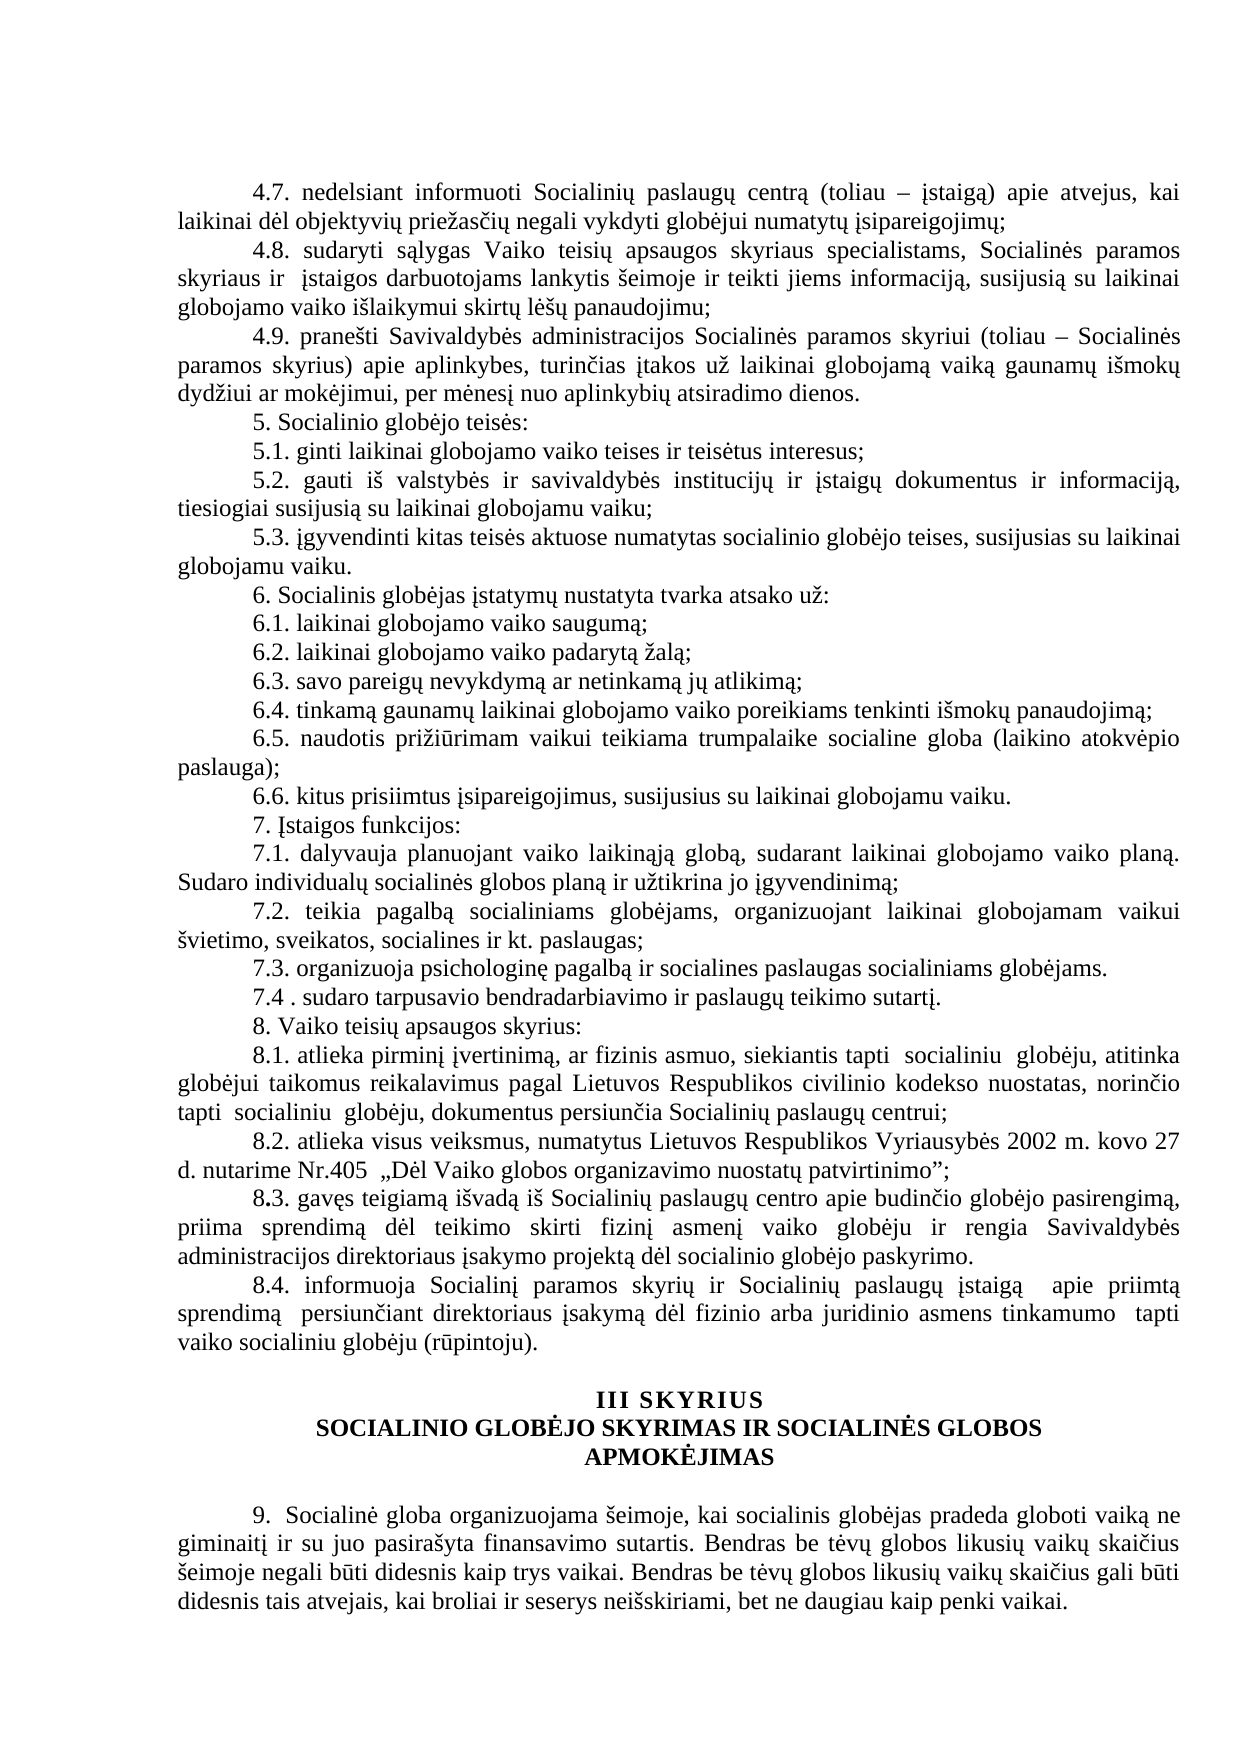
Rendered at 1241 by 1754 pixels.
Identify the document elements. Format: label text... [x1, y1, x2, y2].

text 8.1. atlieka pirminį įvertinimą, ar fizinis asmuo, siekiantis tapti socialiniu globėju, atitinka globėjui taikomus reikalavimus pagal Lietuvos Respublikos civilinio kodekso nuostatas, norinčio tapti socialiniu globėju, dokumentus persiunčia Socialinių paslaugų centrui; [177, 1040, 1181, 1126]
text 5.3. įgyvendinti kitas teisės aktuose numatytas socialinio globėjo teises, susijusias su laikinai globojamu vaiku. [177, 522, 1181, 580]
text 6.2. laikinai globojamo vaiko padarytą žalą; [177, 637, 1181, 666]
text 7.3. organizuoja psichologinę pagalbą ir socialines paslaugas socialiniams globėjams. [177, 953, 1181, 982]
text 4.7. nedelsiant informuoti Socialinių paslaugų centrą (toliau – įstaigą) apie atvejus, kai laikinai dėl objektyvių priežasčių negali vykdyti globėjui numatytų įsipareigojimų; [177, 177, 1181, 235]
text socialinIO globĖJO SKYRIMAS IR SOCIALINĖS GLOBOS [177, 1413, 1181, 1442]
text 8.3. gavęs teigiamą išvadą iš Socialinių paslaugų centro apie budinčio globėjo pasirengimą, priima sprendimą dėl teikimo skirti fizinį asmenį vaiko globėju ir rengia Savivaldybės administracijos direktoriaus įsakymo projektą dėl socialinio globėjo paskyrimo. [177, 1183, 1181, 1270]
text 9. Socialinė globa organizuojama šeimoje, kai socialinis globėjas pradeda globoti vaiką ne giminaitį ir su juo pasirašyta finansavimo sutartis. Bendras be tėvų globos likusių vaikų skaičius šeimoje negali būti didesnis kaip trys vaikai. Bendras be tėvų globos likusių vaikų skaičius gali būti didesnis tais atvejais, kai broliai ir seserys neišskiriami, bet ne daugiau kaip penki vaikai. [177, 1500, 1181, 1615]
text 6. Socialinis globėjas įstatymų nustatyta tvarka atsako už: [177, 580, 1181, 608]
text 5.1. ginti laikinai globojamo vaiko teises ir teisėtus interesus; [177, 436, 1181, 465]
text 6.1. laikinai globojamo vaiko saugumą; [177, 608, 1181, 637]
text 4.9. pranešti Savivaldybės administracijos Socialinės paramos skyriui (toliau – Socialinės paramos skyrius) apie aplinkybes, turinčias įtakos už laikinai globojamą vaiką gaunamų išmokų dydžiui ar mokėjimui, per mėnesį nuo aplinkybių atsiradimo dienos. [177, 321, 1181, 407]
text 8. Vaiko teisių apsaugos skyrius: [177, 1011, 1181, 1040]
text 6.4. tinkamą gaunamų laikinai globojamo vaiko poreikiams tenkinti išmokų panaudojimą; [177, 695, 1181, 723]
text 4.8. sudaryti sąlygas Vaiko teisių apsaugos skyriaus specialistams, Socialinės paramos skyriaus ir įstaigos darbuotojams lankytis šeimoje ir teikti jiems informaciją, susijusią su laikinai globojamo vaiko išlaikymui skirtų lėšų panaudojimu; [177, 235, 1181, 321]
text 8.4. informuoja Socialinį paramos skyrių ir Socialinių paslaugų įstaigą apie priimtą sprendimą persiunčiant direktoriaus įsakymą dėl fizinio arba juridinio asmens tinkamumo tapti vaiko socialiniu globėju (rūpintoju). [177, 1270, 1181, 1356]
text 7.1. dalyvauja planuojant vaiko laikinąją globą, sudarant laikinai globojamo vaiko planą. Sudaro individualų socialinės globos planą ir užtikrina jo įgyvendinimą; [177, 838, 1181, 896]
text 7.2. teikia pagalbą socialiniams globėjams, organizuojant laikinai globojamam vaikui švietimo, sveikatos, socialines ir kt. paslaugas; [177, 896, 1181, 953]
text 7. Įstaigos funkcijos: [177, 810, 1181, 838]
text APMOKĖJIMAS [177, 1442, 1181, 1471]
text 8.2. atlieka visus veiksmus, numatytus Lietuvos Respublikos Vyriausybės 2002 m. kovo 27 d. nutarime Nr.405 „Dėl Vaiko globos organizavimo nuostatų patvirtinimo”; [177, 1126, 1181, 1183]
text 5. Socialinio globėjo teisės: [177, 407, 1181, 436]
text 6.6. kitus prisiimtus įsipareigojimus, susijusius su laikinai globojamu vaiku. [177, 781, 1181, 810]
text 6.3. savo pareigų nevykdymą ar netinkamą jų atlikimą; [177, 666, 1181, 695]
text 6.5. naudotis prižiūrimam vaikui teikiama trumpalaike socialine globa (laikino atokvėpio paslauga); [177, 723, 1181, 781]
text 5.2. gauti iš valstybės ir savivaldybės institucijų ir įstaigų dokumentus ir informaciją, tiesiogiai susijusią su laikinai globojamu vaiku; [177, 465, 1181, 522]
text 7.4 . sudaro tarpusavio bendradarbiavimo ir paslaugų teikimo sutartį. [177, 982, 1181, 1011]
text III skyrius [177, 1385, 1181, 1413]
